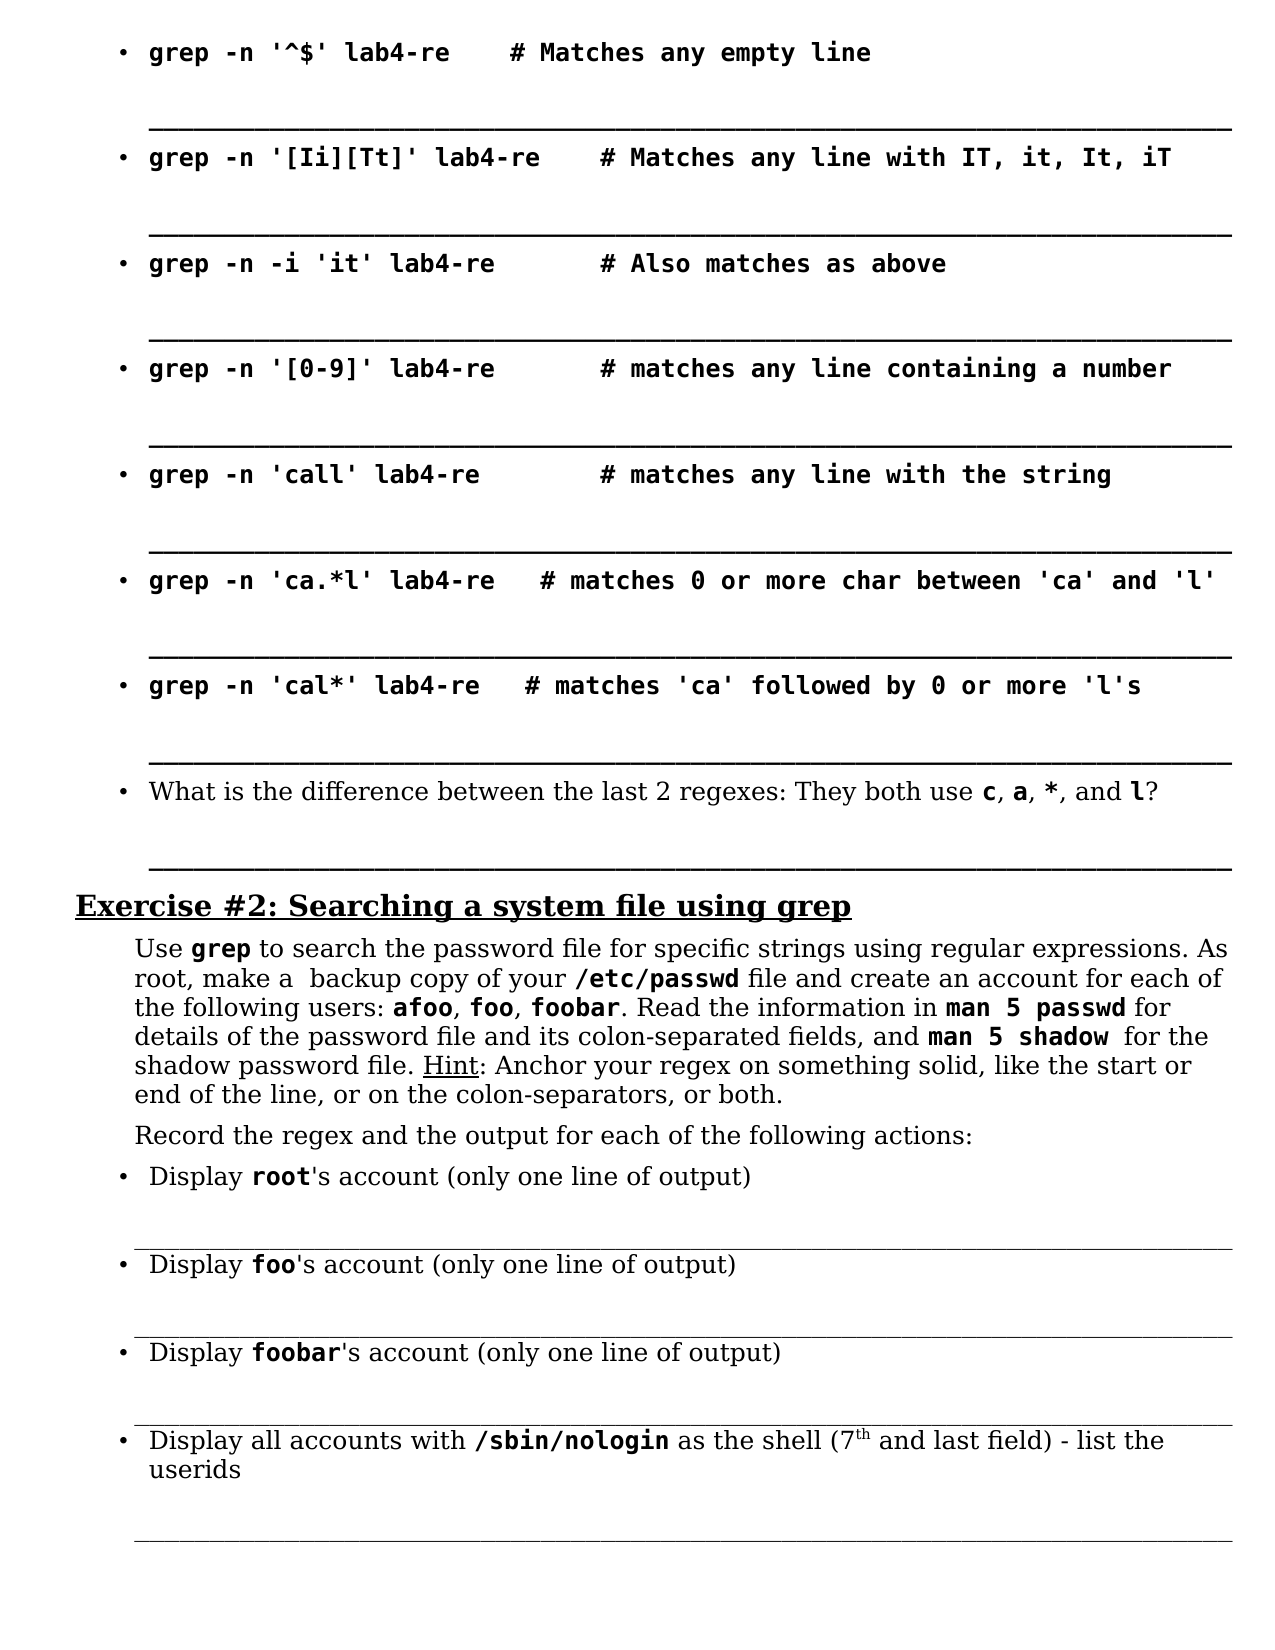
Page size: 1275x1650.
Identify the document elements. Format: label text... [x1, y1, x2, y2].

list Display all accounts with /sbin/nologin as the shell (7th and last field) - list the userids [119, 1426, 1237, 1484]
text _________________________________________________________________________ [134, 1309, 1237, 1338]
list ________________________________________________________________________ [119, 314, 1237, 343]
list grep -n 'call' lab4-re # matches any line with the string [119, 460, 1237, 489]
list grep -n 'ca.*l' lab4-re # matches 0 or more char between 'ca' and 'l' [119, 566, 1237, 595]
list grep -n -i 'it' lab4-re # Also matches as above [119, 249, 1237, 278]
text Exercise #2: Searching a system file using grep [75, 889, 1237, 923]
text _________________________________________________________________________ [134, 1221, 1237, 1250]
text _________________________________________________________________________ [134, 1514, 1237, 1543]
list grep -n 'cal*' lab4-re # matches 'ca' followed by 0 or more 'l's [119, 672, 1237, 701]
list What is the difference between the last 2 regexes: They both use c, a, *, and l? [119, 777, 1237, 806]
list ________________________________________________________________________ [119, 525, 1237, 554]
list ________________________________________________________________________ [119, 208, 1237, 237]
list grep -n '[Ii][Tt]' lab4-re # Matches any line with IT, it, It, iT [119, 143, 1237, 173]
list Display foobar's account (only one line of output) [119, 1338, 1237, 1367]
list Display foo's account (only one line of output) [119, 1250, 1237, 1279]
list ________________________________________________________________________ [119, 102, 1237, 132]
list grep -n '^$' lab4-re # Matches any empty line [119, 38, 1237, 67]
list grep -n '[0-9]' lab4-re # matches any line containing a number [119, 355, 1237, 384]
list ________________________________________________________________________ [119, 631, 1237, 660]
text Record the regex and the output for each of the following actions: [134, 1121, 1237, 1151]
list Display root's account (only one line of output) [119, 1162, 1237, 1192]
list ________________________________________________________________________ [119, 419, 1237, 448]
list ________________________________________________________________________ [119, 842, 1237, 871]
text _________________________________________________________________________ [134, 1397, 1237, 1426]
text Use grep to search the password file for specific strings using regular expressions. As root, make a backup copy of your /etc/passwd file and create an account for each of the following users: afoo, foo, foobar. Read the information in man 5 passwd for details of the password file and its colon-separated fields, and man 5 shadow for the shadow password file. Hint: Anchor your regex on something solid, like the start or end of the line, or on the colon-separators, or both. [134, 935, 1237, 1110]
list ________________________________________________________________________ [119, 736, 1237, 765]
